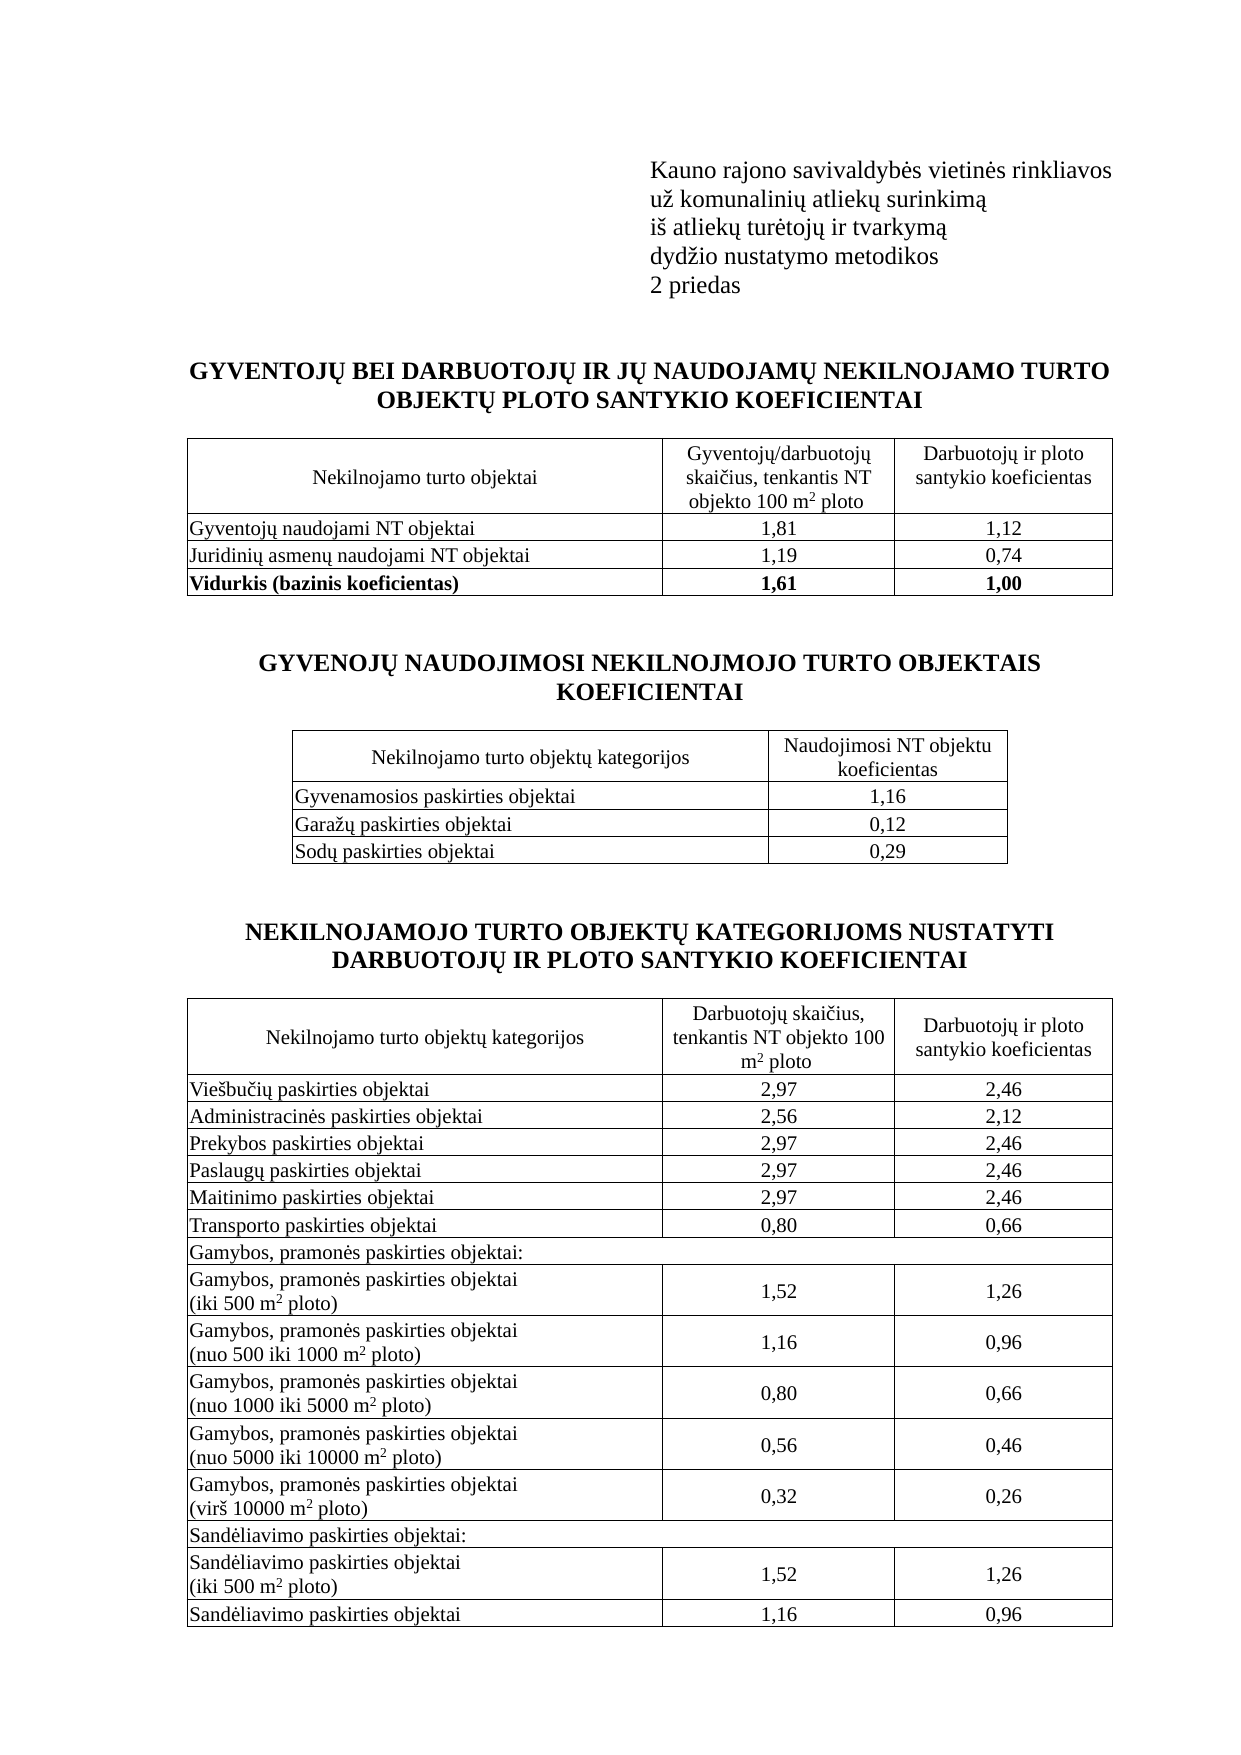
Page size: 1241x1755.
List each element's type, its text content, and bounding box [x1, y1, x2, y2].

table_header Nekilnojamo turto objektai [188, 439, 662, 513]
table_cell Gamybos, pramonės paskirties objektai: [188, 1238, 1112, 1264]
table_cell 2,97 [663, 1183, 894, 1209]
table_cell 0,80 [663, 1367, 894, 1417]
text 2 priedas [177, 270, 1122, 299]
text dydžio nustatymo metodikos [177, 241, 1122, 270]
table_cell Gyventojų naudojami NT objektai [188, 514, 662, 540]
table_cell Gamybos, pramonės paskirties objektai (nuo 1000 iki 5000 m2 ploto) [188, 1367, 662, 1417]
table_cell Vidurkis (bazinis koeficientas) [188, 569, 662, 595]
table_cell 0,66 [895, 1367, 1112, 1417]
text iš atliekų turėtojų ir tvarkymą [177, 212, 1122, 241]
table_cell Gamybos, pramonės paskirties objektai (nuo 5000 iki 10000 m2 ploto) [188, 1419, 662, 1469]
table_cell 2,46 [895, 1183, 1112, 1209]
table_cell 1,16 [663, 1316, 894, 1366]
table_cell Gamybos, pramonės paskirties objektai (nuo 500 iki 1000 m2 ploto) [188, 1316, 662, 1366]
table_cell 2,46 [895, 1129, 1112, 1155]
table_cell 1,16 [663, 1600, 894, 1626]
table_cell 2,12 [895, 1102, 1112, 1128]
table_cell 0,56 [663, 1419, 894, 1469]
table_header Nekilnojamo turto objektų kategorijos [188, 999, 662, 1073]
table_header Naudojimosi NT objektu koeficientas [769, 731, 1007, 781]
table_cell Transporto paskirties objektai [188, 1210, 662, 1237]
table_cell Sandėliavimo paskirties objektai (iki 500 m2 ploto) [188, 1548, 662, 1598]
table_cell Viešbučių paskirties objektai [188, 1075, 662, 1101]
table_cell 1,26 [895, 1265, 1112, 1315]
table_cell 2,56 [663, 1102, 894, 1128]
table_header Darbuotojų ir ploto santykio koeficientas [895, 439, 1112, 513]
table_cell 1,52 [663, 1265, 894, 1315]
table_header Darbuotojų skaičius, tenkantis NT objekto 100 m2 ploto [663, 999, 894, 1073]
table_cell 0,96 [895, 1600, 1112, 1626]
table_cell 0,80 [663, 1210, 894, 1237]
table_cell 0,12 [769, 810, 1007, 836]
table_cell Gamybos, pramonės paskirties objektai (iki 500 m2 ploto) [188, 1265, 662, 1315]
table_cell 1,61 [663, 569, 894, 595]
table_cell Sodų paskirties objektai [293, 837, 768, 863]
table_cell 1,81 [663, 514, 894, 540]
table_cell 0,74 [895, 541, 1112, 567]
text Kauno rajono savivaldybės vietinės rinkliavos [177, 155, 1122, 184]
table_cell 0,29 [769, 837, 1007, 863]
table_cell 0,96 [895, 1316, 1112, 1366]
table_cell Juridinių asmenų naudojami NT objektai [188, 541, 662, 567]
table_cell 0,46 [895, 1419, 1112, 1469]
table_cell Administracinės paskirties objektai [188, 1102, 662, 1128]
table_cell 2,97 [663, 1129, 894, 1155]
table_cell 0,32 [663, 1470, 894, 1520]
table_cell 0,66 [895, 1210, 1112, 1237]
text NEKILNOJAMOJO TURTO OBJEKTŲ KATEGORIJOMS NUSTATYTI DARBUOTOJŲ IR PLOTO SANTYKIO KOEFICIENTAI [177, 917, 1122, 974]
table_cell 0,26 [895, 1470, 1112, 1520]
table_cell 2,46 [895, 1075, 1112, 1101]
table_cell 2,97 [663, 1075, 894, 1101]
table_cell 2,97 [663, 1156, 894, 1182]
text GYVENTOJŲ BEI DARBUOTOJŲ IR JŲ NAUDOJAMŲ NEKILNOJAMO TURTO OBJEKTŲ PLOTO SANTYKIO KOEFICIENTAI [177, 356, 1122, 414]
table_cell Sandėliavimo paskirties objektai: [188, 1521, 1112, 1547]
table_cell Maitinimo paskirties objektai [188, 1183, 662, 1209]
text už komunalinių atliekų surinkimą [177, 184, 1122, 212]
table_cell Prekybos paskirties objektai [188, 1129, 662, 1155]
table_cell Gyvenamosios paskirties objektai [293, 782, 768, 808]
table_cell Paslaugų paskirties objektai [188, 1156, 662, 1182]
table_cell 1,19 [663, 541, 894, 567]
table_cell 1,00 [895, 569, 1112, 595]
table_cell 1,52 [663, 1548, 894, 1598]
table_header Nekilnojamo turto objektų kategorijos [293, 731, 768, 781]
table_cell Garažų paskirties objektai [293, 810, 768, 836]
text GYVENOJŲ NAUDOJIMOSI NEKILNOJMOJO TURTO OBJEKTAIS KOEFICIENTAI [177, 648, 1122, 706]
table_cell 1,12 [895, 514, 1112, 540]
table_header Darbuotojų ir ploto santykio koeficientas [895, 999, 1112, 1073]
table_cell 1,26 [895, 1548, 1112, 1598]
table_cell Gamybos, pramonės paskirties objektai (virš 10000 m2 ploto) [188, 1470, 662, 1520]
table_header Gyventojų/darbuotojų skaičius, tenkantis NT objekto 100 m2 ploto [663, 439, 894, 513]
table_cell 2,46 [895, 1156, 1112, 1182]
table_cell 1,16 [769, 782, 1007, 808]
table_cell Sandėliavimo paskirties objektai [188, 1600, 662, 1626]
